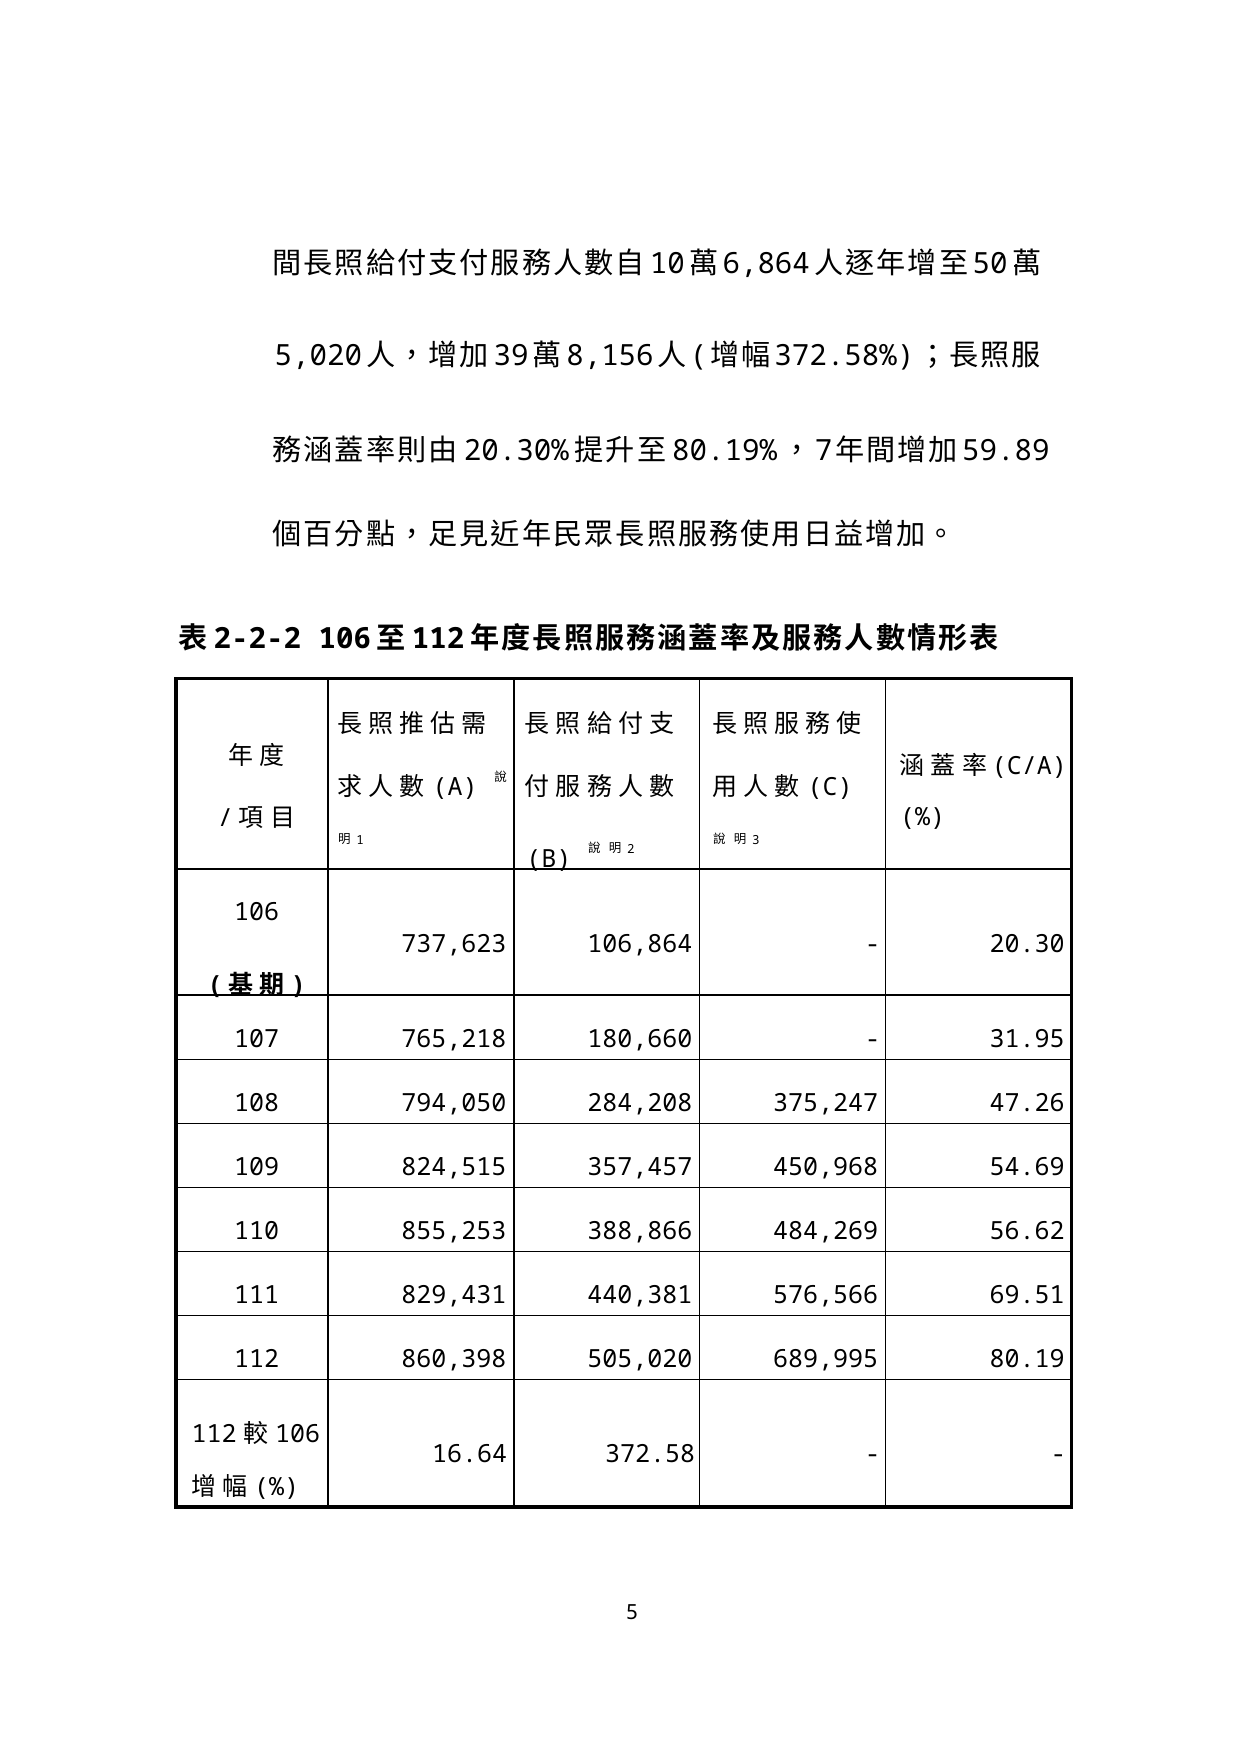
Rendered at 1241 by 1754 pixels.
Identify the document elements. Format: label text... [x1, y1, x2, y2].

table_cell 106,864 [515, 870, 699, 994]
table_header 年度 /項目 [178, 680, 327, 868]
table_cell 108 [178, 1060, 327, 1122]
table_cell 484,269 [700, 1188, 885, 1251]
table_cell 110 [178, 1188, 327, 1251]
table_cell 16.64 [329, 1380, 513, 1505]
table_cell 284,208 [515, 1060, 699, 1122]
table_cell 69.51 [886, 1252, 1070, 1315]
table_cell 576,566 [700, 1252, 885, 1315]
table_cell 109 [178, 1124, 327, 1187]
table_cell 375,247 [700, 1060, 885, 1122]
table_cell 111 [178, 1252, 327, 1315]
table_cell 112 [178, 1316, 327, 1379]
table_cell - [700, 1380, 885, 1505]
table_cell 107 [178, 996, 327, 1058]
table_cell 357,457 [515, 1124, 699, 1187]
table_cell - [700, 870, 885, 994]
text 檢視106至112年度長照服務涵蓋率及服務人數情形(詳表2-2-2)，長照推估需求人數自73萬7,623人概增至86萬398人，增加12萬2,775人(增幅16.64%)，同期間長照給付支付服務人數自10萬6,864人逐年增至50萬5,020人，增加39萬8,156人(增幅372.58%)；長照服務涵蓋率則由20.30%提升至80.19%，7年間增加59.89個百分點，足見近年民眾長照服務使用日益增加。 [266, 177, 1063, 552]
table_header 長照推估需求人數(A) 說明1 [329, 680, 513, 868]
table_cell 31.95 [886, 996, 1070, 1058]
table_cell 794,050 [329, 1060, 513, 1122]
table_cell 505,020 [515, 1316, 699, 1379]
table_header 涵蓋率(C/A)(%) [886, 680, 1070, 868]
table_cell 765,218 [329, 996, 513, 1058]
table_cell 54.69 [886, 1124, 1070, 1187]
table_cell 372.58 [515, 1380, 699, 1505]
table_cell 450,968 [700, 1124, 885, 1187]
table_cell 855,253 [329, 1188, 513, 1251]
table_cell 47.26 [886, 1060, 1070, 1122]
table_cell 860,398 [329, 1316, 513, 1379]
table_cell - [886, 1380, 1070, 1505]
table_cell 56.62 [886, 1188, 1070, 1251]
table_cell - [700, 996, 885, 1058]
table_cell 829,431 [329, 1252, 513, 1315]
table_cell 689,995 [700, 1316, 885, 1379]
table_cell 824,515 [329, 1124, 513, 1187]
table_cell 20.30 [886, 870, 1070, 994]
table_header 長照給付支付服務人數(B) 說明2 [515, 680, 699, 868]
text 表2-2-2 106至112年度長照服務涵蓋率及服務人數情形表 [176, 552, 1148, 677]
table_cell 112較106增幅(%) [178, 1380, 327, 1505]
table_cell 80.19 [886, 1316, 1070, 1379]
table_cell 106 (基期) [178, 870, 327, 994]
table_cell 388,866 [515, 1188, 699, 1251]
table_cell 737,623 [329, 870, 513, 994]
table_cell 440,381 [515, 1252, 699, 1315]
table_header 長照服務使用人數(C) 說明3 [700, 680, 885, 868]
table_cell 180,660 [515, 996, 699, 1058]
